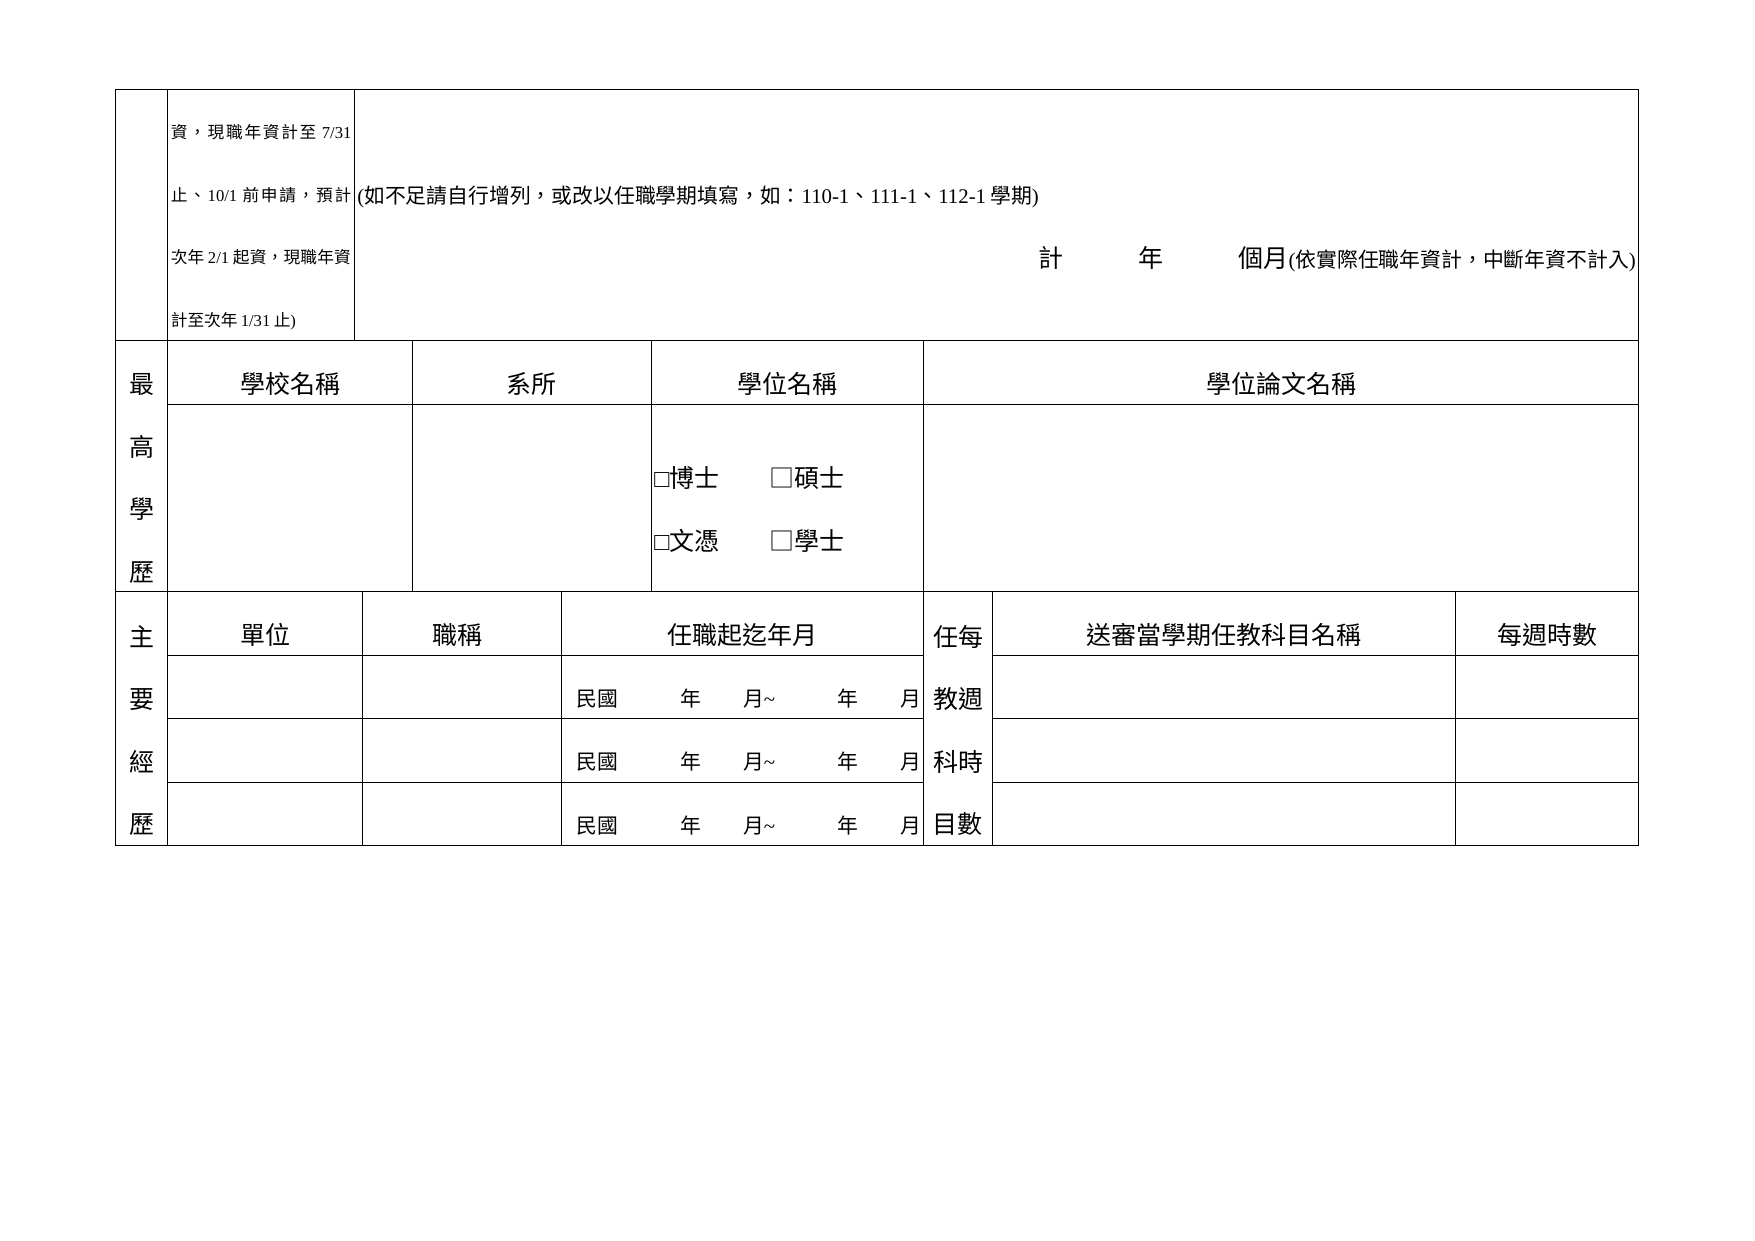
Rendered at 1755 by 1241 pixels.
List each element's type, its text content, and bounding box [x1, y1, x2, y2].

table_cell [1456, 656, 1638, 718]
table_cell 職稱 [363, 592, 561, 654]
table_cell 系所 [413, 341, 651, 403]
table_cell [413, 405, 651, 591]
table_cell [168, 405, 412, 591]
table_cell [168, 783, 362, 845]
table_cell 民國 年 月~ 年 月 [562, 656, 923, 718]
table_cell [993, 656, 1455, 718]
table_cell 民國 年 月~ 年 月 [562, 719, 923, 782]
table_cell 資，現職年資計至7/31止、10/1前申請，預計次年2/1起資，現職年資計至次年1/31止) [168, 90, 354, 340]
table_cell 學校名稱 [168, 341, 412, 403]
table_cell 學位名稱 [652, 341, 923, 403]
table_cell 單位 [168, 592, 362, 654]
table_cell 每週時數 [1456, 592, 1638, 654]
table_cell [168, 719, 362, 782]
table_cell [116, 90, 167, 340]
table_cell 最高學歷 [116, 341, 167, 591]
table_cell [363, 656, 561, 718]
table_cell [363, 783, 561, 845]
table_cell □博士 □碩士 □文憑 □學士 [652, 405, 923, 591]
table_cell 任職起迄年月 [562, 592, 923, 654]
table_cell 學位論文名稱 [924, 341, 1638, 403]
table_cell [168, 656, 362, 718]
table_cell [1456, 719, 1638, 782]
table_cell [363, 719, 561, 782]
table_cell [924, 405, 1638, 591]
table_cell [1456, 783, 1638, 845]
table_cell 主 要 經歷 [116, 592, 167, 845]
table_cell 任每 教週 科時 目數 [924, 592, 992, 845]
table_cell (如不足請自行增列，或改以任職學期填寫，如：110-1、111-1、112-1學期) 計 年 個月(依實際任職年資計，中斷年資不計入) [355, 90, 1638, 340]
table_cell 送審當學期任教科目名稱 [993, 592, 1455, 654]
table_cell [993, 719, 1455, 782]
table_cell 民國 年 月~ 年 月 [562, 783, 923, 845]
table_cell [993, 783, 1455, 845]
